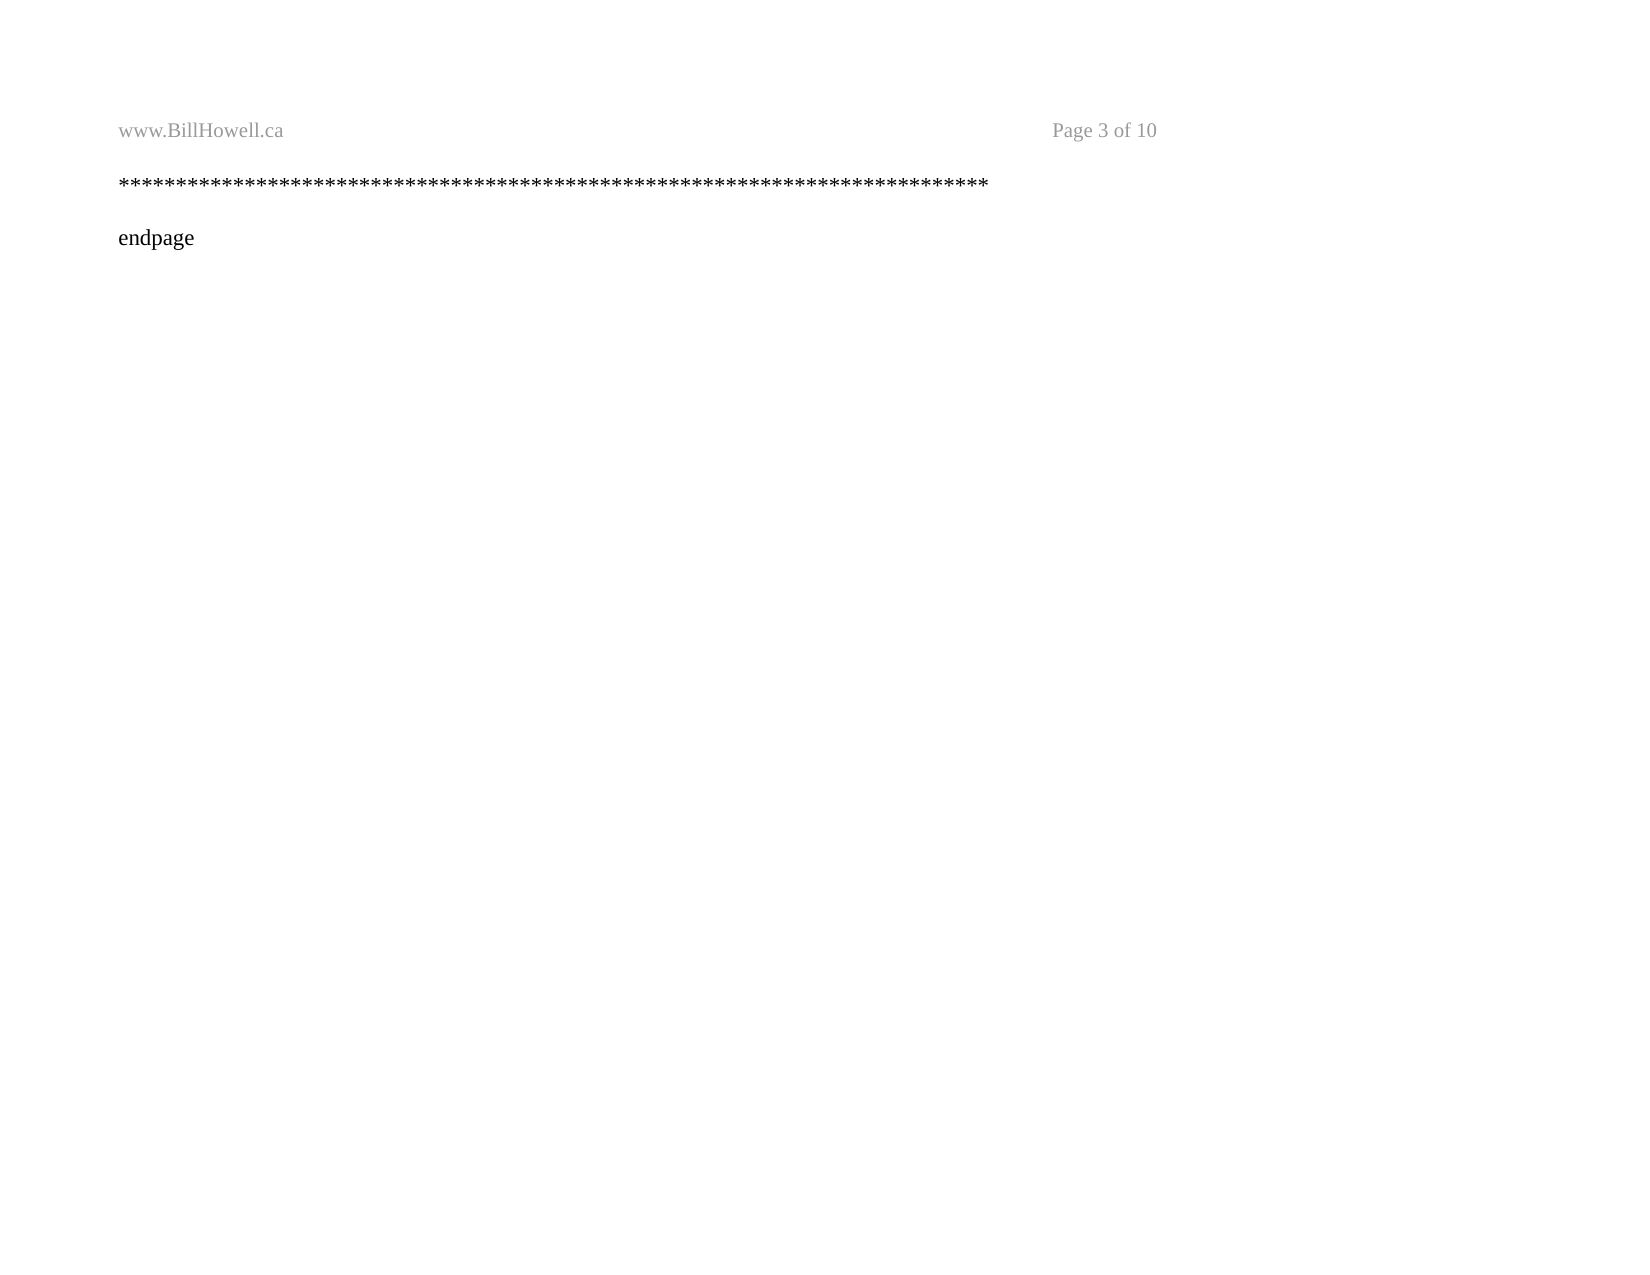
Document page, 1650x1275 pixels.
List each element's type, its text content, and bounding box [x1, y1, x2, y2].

text **************************************************************************** [118, 172, 1532, 198]
text endpage [118, 224, 1532, 251]
